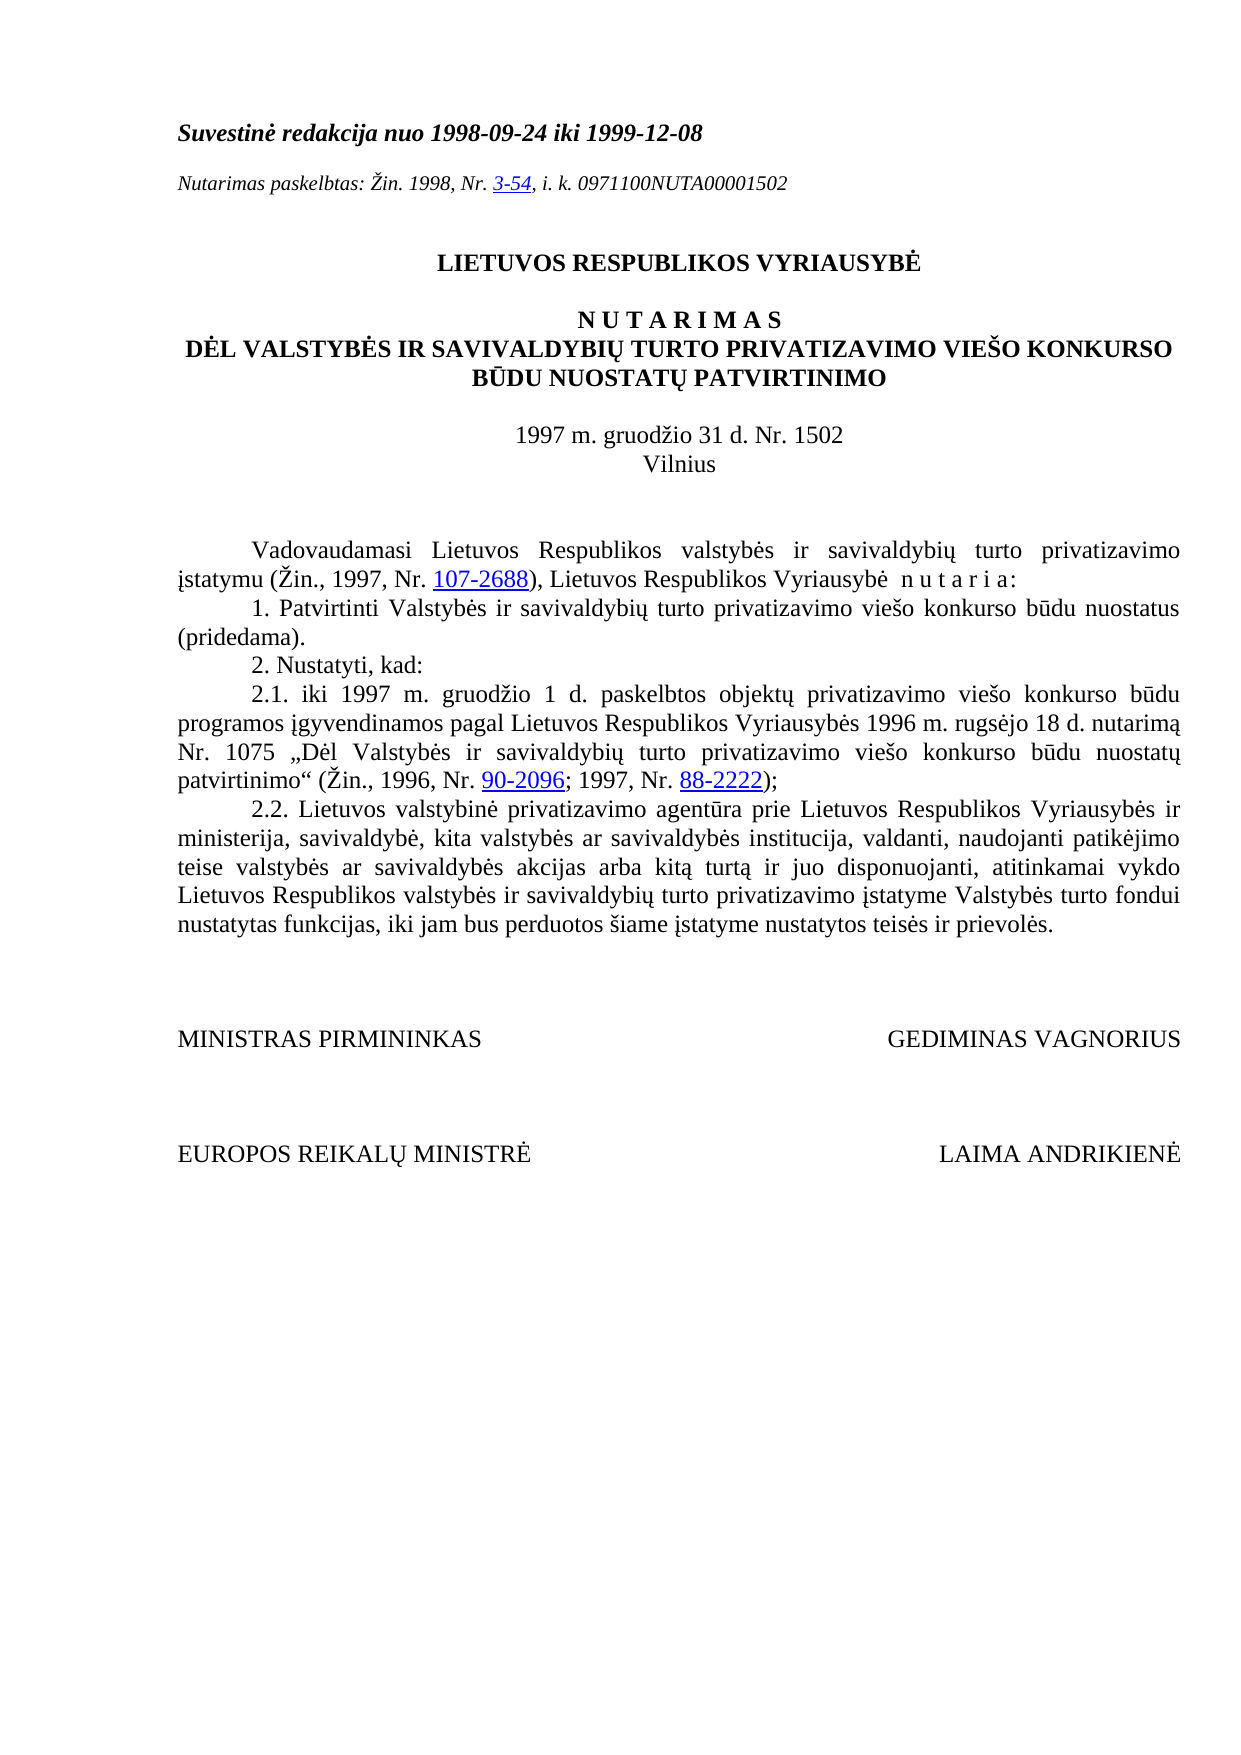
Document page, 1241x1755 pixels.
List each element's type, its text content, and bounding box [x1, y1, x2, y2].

text DĖL VALSTYBĖS IR SAVIVALDYBIŲ TURTO PRIVATIZAVIMO VIEŠO KONKURSO BŪDU NUOSTATŲ PATVIRTINIMO [177, 334, 1181, 392]
text 2.2. Lietuvos valstybinė privatizavimo agentūra prie Lietuvos Respublikos Vyriausybės ir ministerija, savivaldybė, kita valstybės ar savivaldybės institucija, valdanti, naudojanti patikėjimo teise valstybės ar savivaldybės akcijas arba kitą turtą ir juo disponuojanti, atitinkamai vykdo Lietuvos Respublikos valstybės ir savivaldybių turto privatizavimo įstatyme Valstybės turto fondui nustatytas funkcijas, iki jam bus perduotos šiame įstatyme nustatytos teisės ir prievolės. [177, 794, 1181, 938]
text 1997 m. gruodžio 31 d. Nr. 1502 [177, 420, 1181, 449]
text 2.1. iki 1997 m. gruodžio 1 d. paskelbtos objektų privatizavimo viešo konkurso būdu programos įgyvendinamos pagal Lietuvos Respublikos Vyriausybės 1996 m. rugsėjo 18 d. nutarimą Nr. 1075 „Dėl Valstybės ir savivaldybių turto privatizavimo viešo konkurso būdu nuostatų patvirtinimo“ (Žin., 1996, Nr. 90-2096; 1997, Nr. 88-2222); [177, 679, 1181, 794]
text LIETUVOS RESPUBLIKOS VYRIAUSYBĖ [177, 248, 1181, 277]
text Ministras Pirmininkas Gediminas Vagnorius [177, 1024, 1181, 1053]
text Suvestinė redakcija nuo 1998-09-24 iki 1999-12-08 [177, 118, 1181, 147]
text N U T A R I M A S [177, 305, 1181, 334]
text 1. Patvirtinti Valstybės ir savivaldybių turto privatizavimo viešo konkurso būdu nuostatus (pridedama). [177, 593, 1181, 650]
text Nutarimas paskelbtas: Žin. 1998, Nr. 3-54, i. k. 0971100NUTA00001502 [177, 171, 1181, 195]
text Vadovaudamasi Lietuvos Respublikos valstybės ir savivaldybių turto privatizavimo įstatymu (Žin., 1997, Nr. 107-2688), Lietuvos Respublikos Vyriausybė nutaria: [177, 535, 1181, 593]
text Europos reikalų ministrė Laima Andrikienė [177, 1139, 1181, 1168]
text Vilnius [177, 449, 1181, 478]
text 2. Nustatyti, kad: [177, 650, 1181, 679]
